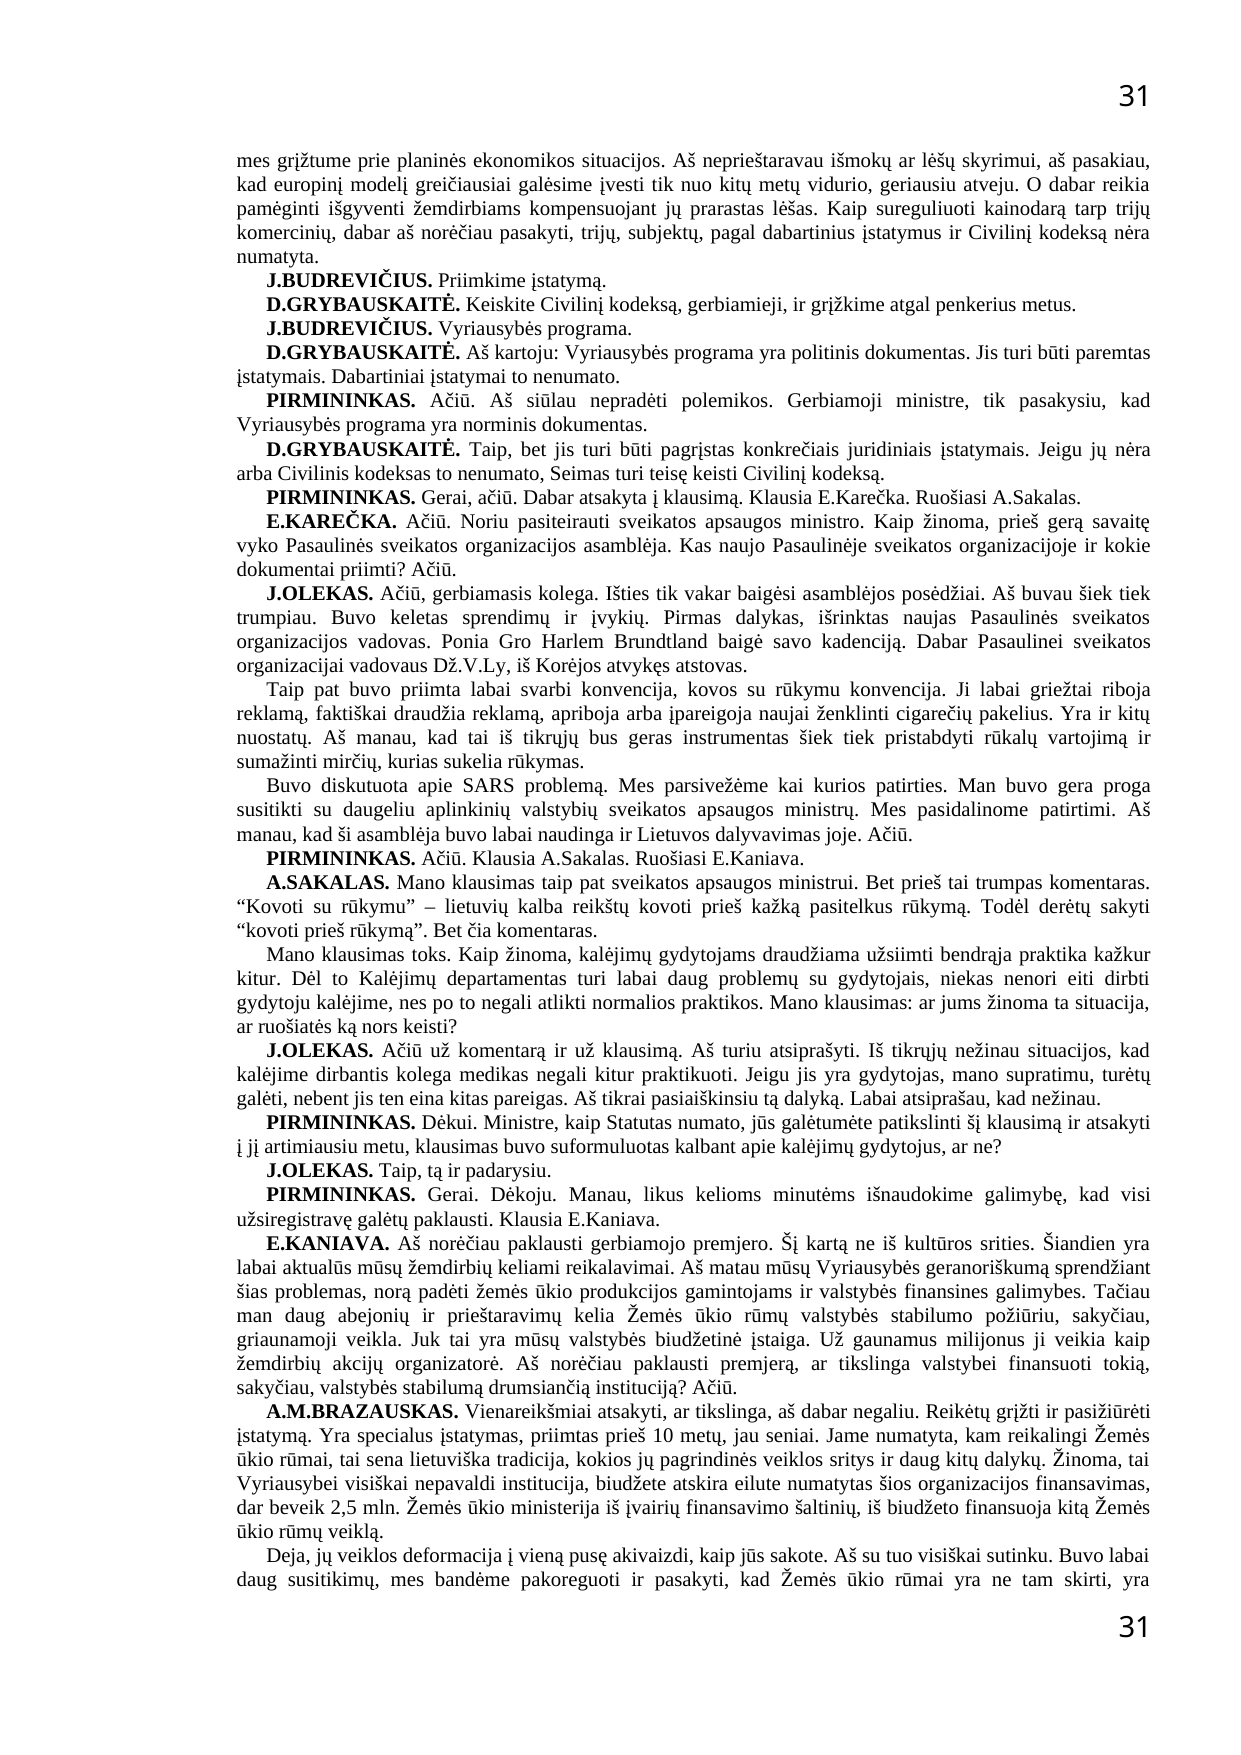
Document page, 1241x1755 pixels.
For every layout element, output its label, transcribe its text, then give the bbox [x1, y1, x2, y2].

text D.GRYBAUSKAITĖ. Taip, bet jis turi būti pagrįstas konkrečiais juridiniais įstatymais. Jeigu jų nėra arba Civilinis kodeksas to nenumato, Seimas turi teisę keisti Civilinį kodeksą. [236, 436, 1152, 484]
text A.M.BRAZAUSKAS. Vienareikšmiai atsakyti, ar tikslinga, aš dabar negaliu. Reikėtų grįžti ir pasižiūrėti įstatymą. Yra specialus įstatymas, priimtas prieš 10 metų, jau seniai. Jame numatyta, kam reikalingi Žemės ūkio rūmai, tai sena lietuviška tradicija, kokios jų pagrindinės veiklos sritys ir daug kitų dalykų. Žinoma, tai Vyriausybei visiškai nepavaldi institucija, biudžete atskira eilute numatytas šios organizacijos finansavimas, dar beveik 2,5 mln. Žemės ūkio ministerija iš įvairių finansavimo šaltinių, iš biudžeto finansuoja kitą Žemės ūkio rūmų veiklą. [236, 1399, 1152, 1543]
text PIRMININKAS. Gerai. Dėkoju. Manau, likus kelioms minutėms išnaudokime galimybę, kad visi užsiregistravę galėtų paklausti. Klausia E.Kaniava. [236, 1182, 1152, 1231]
text J.BUDREVIČIUS. Vyriausybės programa. [236, 316, 1152, 340]
text Buvo diskutuota apie SARS problemą. Mes parsivežėme kai kurios patirties. Man buvo gera proga susitikti su daugeliu aplinkinių valstybių sveikatos apsaugos ministrų. Mes pasidalinome patirtimi. Aš manau, kad ši asamblėja buvo labai naudinga ir Lietuvos dalyvavimas joje. Ačiū. [236, 773, 1152, 846]
text PIRMININKAS. Dėkui. Ministre, kaip Statutas numato, jūs galėtumėte patikslinti šį klausimą ir atsakyti į jį artimiausiu metu, klausimas buvo suformuluotas kalbant apie kalėjimų gydytojus, ar ne? [236, 1110, 1152, 1158]
text J.OLEKAS. Ačiū, gerbiamasis kolega. Išties tik vakar baigėsi asamblėjos posėdžiai. Aš buvau šiek tiek trumpiau. Buvo keletas sprendimų ir įvykių. Pirmas dalykas, išrinktas naujas Pasaulinės sveikatos organizacijos vadovas. Ponia Gro Harlem Brundtland baigė savo kadenciją. Dabar Pasaulinei sveikatos organizacijai vadovaus Dž.V.Ly, iš Korėjos atvykęs atstovas. [236, 581, 1152, 677]
text D.GRYBAUSKAITĖ. Aš kartoju: Vyriausybės programa yra politinis dokumentas. Jis turi būti paremtas įstatymais. Dabartiniai įstatymai to nenumato. [236, 340, 1152, 388]
text Mano klausimas toks. Kaip žinoma, kalėjimų gydytojams draudžiama užsiimti bendrąja praktika kažkur kitur. Dėl to Kalėjimų departamentas turi labai daug problemų su gydytojais, niekas nenori eiti dirbti gydytoju kalėjime, nes po to negali atlikti normalios praktikos. Mano klausimas: ar jums žinoma ta situacija, ar ruošiatės ką nors keisti? [236, 942, 1152, 1038]
text A.SAKALAS. Mano klausimas taip pat sveikatos apsaugos ministrui. Bet prieš tai trumpas komentaras. “Kovoti su rūkymu” – lietuvių kalba reikštų kovoti prieš kažką pasitelkus rūkymą. Todėl derėtų sakyti “kovoti prieš rūkymą”. Bet čia komentaras. [236, 869, 1152, 942]
text mes grįžtume prie planinės ekonomikos situacijos. Aš neprieštaravau išmokų ar lėšų skyrimui, aš pasakiau, kad europinį modelį greičiausiai galėsime įvesti tik nuo kitų metų vidurio, geriausiu atveju. O dabar reikia pamėginti išgyventi žemdirbiams kompensuojant jų prarastas lėšas. Kaip sureguliuoti kainodarą tarp trijų komercinių, dabar aš norėčiau pasakyti, trijų, subjektų, pagal dabartinius įstatymus ir Civilinį kodeksą nėra numatyta. [236, 148, 1152, 268]
text PIRMININKAS. Ačiū. Klausia A.Sakalas. Ruošiasi E.Kaniava. [236, 846, 1152, 869]
text Taip pat buvo priimta labai svarbi konvencija, kovos su rūkymu konvencija. Ji labai griežtai riboja reklamą, faktiškai draudžia reklamą, apriboja arba įpareigoja naujai ženklinti cigarečių pakelius. Yra ir kitų nuostatų. Aš manau, kad tai iš tikrųjų bus geras instrumentas šiek tiek pristabdyti rūkalų vartojimą ir sumažinti mirčių, kurias sukelia rūkymas. [236, 677, 1152, 773]
text E.KANIAVA. Aš norėčiau paklausti gerbiamojo premjero. Šį kartą ne iš kultūros srities. Šiandien yra labai aktualūs mūsų žemdirbių keliami reikalavimai. Aš matau mūsų Vyriausybės geranoriškumą sprendžiant šias problemas, norą padėti žemės ūkio produkcijos gamintojams ir valstybės finansines galimybes. Tačiau man daug abejonių ir prieštaravimų kelia Žemės ūkio rūmų valstybės stabilumo požiūriu, sakyčiau, griaunamoji veikla. Juk tai yra mūsų valstybės biudžetinė įstaiga. Už gaunamus milijonus ji veikia kaip žemdirbių akcijų organizatorė. Aš norėčiau paklausti premjerą, ar tikslinga valstybei finansuoti tokią, sakyčiau, valstybės stabilumą drumsiančią instituciją? Ačiū. [236, 1231, 1152, 1399]
text D.GRYBAUSKAITĖ. Keiskite Civilinį kodeksą, gerbiamieji, ir grįžkime atgal penkerius metus. [236, 292, 1152, 316]
text PIRMININKAS. Ačiū. Aš siūlau nepradėti polemikos. Gerbiamoji ministre, tik pasakysiu, kad Vyriausybės programa yra norminis dokumentas. [236, 388, 1152, 436]
text J.OLEKAS. Ačiū už komentarą ir už klausimą. Aš turiu atsiprašyti. Iš tikrųjų nežinau situacijos, kad kalėjime dirbantis kolega medikas negali kitur praktikuoti. Jeigu jis yra gydytojas, mano supratimu, turėtų galėti, nebent jis ten eina kitas pareigas. Aš tikrai pasiaiškinsiu tą dalyką. Labai atsiprašau, kad nežinau. [236, 1038, 1152, 1110]
text E.KAREČKA. Ačiū. Noriu pasiteirauti sveikatos apsaugos ministro. Kaip žinoma, prieš gerą savaitę vyko Pasaulinės sveikatos organizacijos asamblėja. Kas naujo Pasaulinėje sveikatos organizacijoje ir kokie dokumentai priimti? Ačiū. [236, 509, 1152, 581]
text J.BUDREVIČIUS. Priimkime įstatymą. [236, 268, 1152, 292]
text PIRMININKAS. Gerai, ačiū. Dabar atsakyta į klausimą. Klausia E.Karečka. Ruošiasi A.Sakalas. [236, 484, 1152, 509]
text Deja, jų veiklos deformacija į vieną pusę akivaizdi, kaip jūs sakote. Aš su tuo visiškai sutinku. Buvo labai daug susitikimų, mes bandėme pakoreguoti ir pasakyti, kad Žemės ūkio rūmai yra ne tam skirti, yra [236, 1543, 1152, 1591]
text J.OLEKAS. Taip, tą ir padarysiu. [236, 1158, 1152, 1182]
